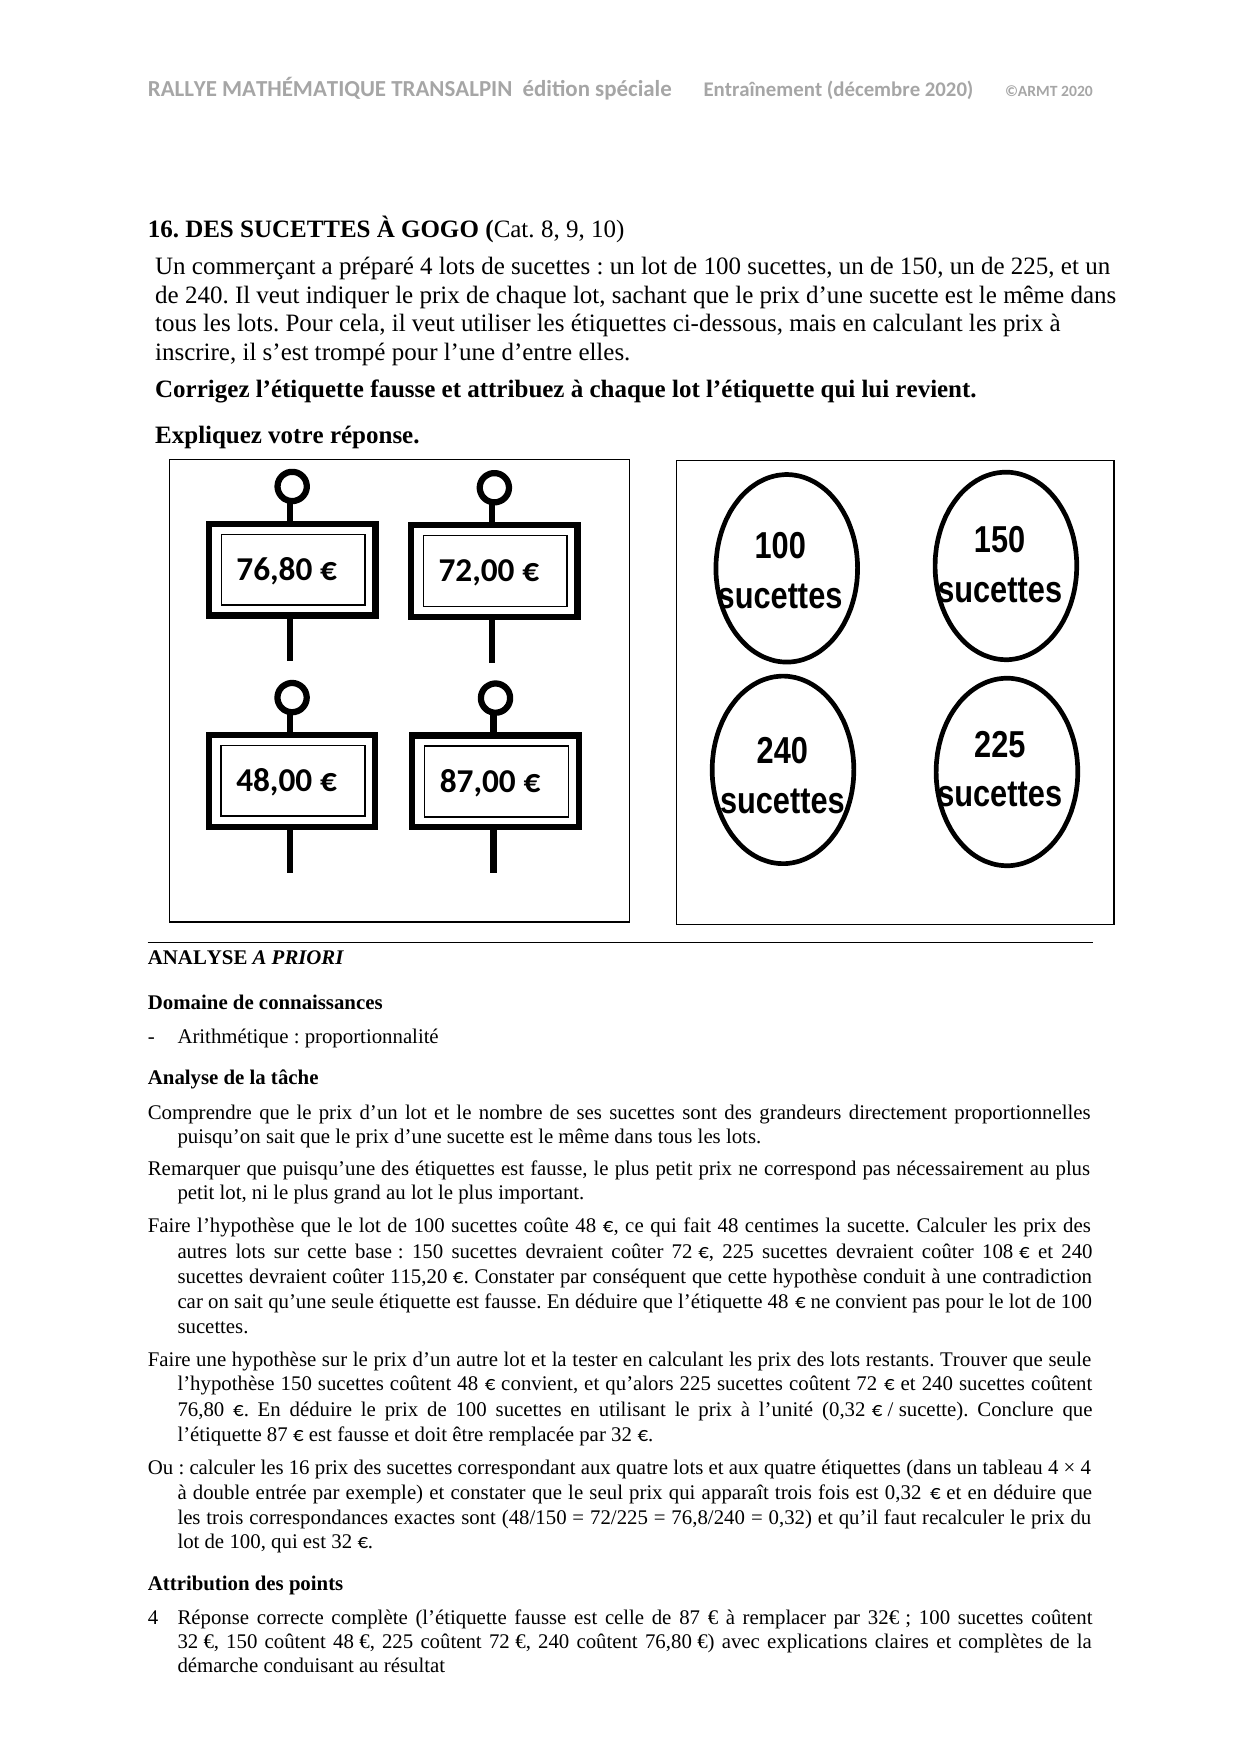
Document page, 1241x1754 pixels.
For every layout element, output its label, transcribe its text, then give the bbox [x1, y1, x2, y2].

text - Arithmétique : proportionnalité [148, 1024, 1093, 1048]
subtitle Attribution des points [148, 1571, 1093, 1595]
subtitle Domaine de connaissances [148, 990, 1093, 1014]
subtitle Analyse de la tâche [148, 1065, 1093, 1089]
text Comprendre que le prix d’un lot et le nombre de ses sucettes sont des grandeurs directement proportionnelles puisqu’on sait que le prix d’une sucette est le même dans tous les lots. [148, 1099, 1093, 1148]
table_header Un commerçant a préparé 4 lots de sucettes : un lot de 100 sucettes, un de 150, un de 225, et un de 240. Il veut indiquer le prix de chaque lot, sachant que le prix d’une sucette est le même dans tous les lots. Pour cela, il veut utiliser les étiquettes ci-dessous, mais en calculant les prix à inscrire, il s’est trompé pour l’une d’entre elles. Corrigez l’étiquette fausse et attribuez à chaque lot l’étiquette qui lui revient. Expliquez votre réponse. [148, 251, 1129, 917]
text Remarquer que puisqu’une des étiquettes est fausse, le plus petit prix ne correspond pas nécessairement au plus petit lot, ni le plus grand au lot le plus important. [148, 1156, 1093, 1204]
subtitle Analyse a priori [148, 943, 1093, 969]
text Faire une hypothèse sur le prix d’un autre lot et la tester en calculant les prix des lots restants. Trouver que seule l’hypothèse 150 sucettes coûtent 48 € convient, et qu’alors 225 sucettes coûtent 72 € et 240 sucettes coûtent 76,80 €. En déduire le prix de 100 sucettes en utilisant le prix à l’unité (0,32 € / sucette). Conclure que l’étiquette 87 € est fausse et doit être remplacée par 32 €. [148, 1347, 1093, 1447]
text 4 Réponse correcte complète (l’étiquette fausse est celle de 87 € à remplacer par 32€ ; 100 sucettes coûtent 32 €, 150 coûtent 48 €, 225 coûtent 72 €, 240 coûtent 76,80 €) avec explications claires et complètes de la démarche conduisant au résultat [148, 1605, 1093, 1677]
text Ou : calculer les 16 prix des sucettes correspondant aux quatre lots et aux quatre étiquettes (dans un tableau 4 × 4 à double entrée par exemple) et constater que le seul prix qui apparaît trois fois est 0,32 € et en déduire que les trois correspondances exactes sont (48/150 = 72/225 = 76,8/240 = 0,32) et qu’il faut recalculer le prix du lot de 100, qui est 32 €. [148, 1455, 1093, 1554]
text Faire l’hypothèse que le lot de 100 sucettes coûte 48 €, ce qui fait 48 centimes la sucette. Calculer les prix des autres lots sur cette base : 150 sucettes devraient coûter 72 €, 225 sucettes devraient coûter 108 € et 240 sucettes devraient coûter 115,20 €. Constater par conséquent que cette hypothèse conduit à une contradiction car on sait qu’une seule étiquette est fausse. En déduire que l’étiquette 48 € ne convient pas pour le lot de 100 sucettes. [148, 1212, 1093, 1338]
subtitle 16. Des sucettes à gogo (Cat. 8, 9, 10) [148, 214, 1093, 243]
